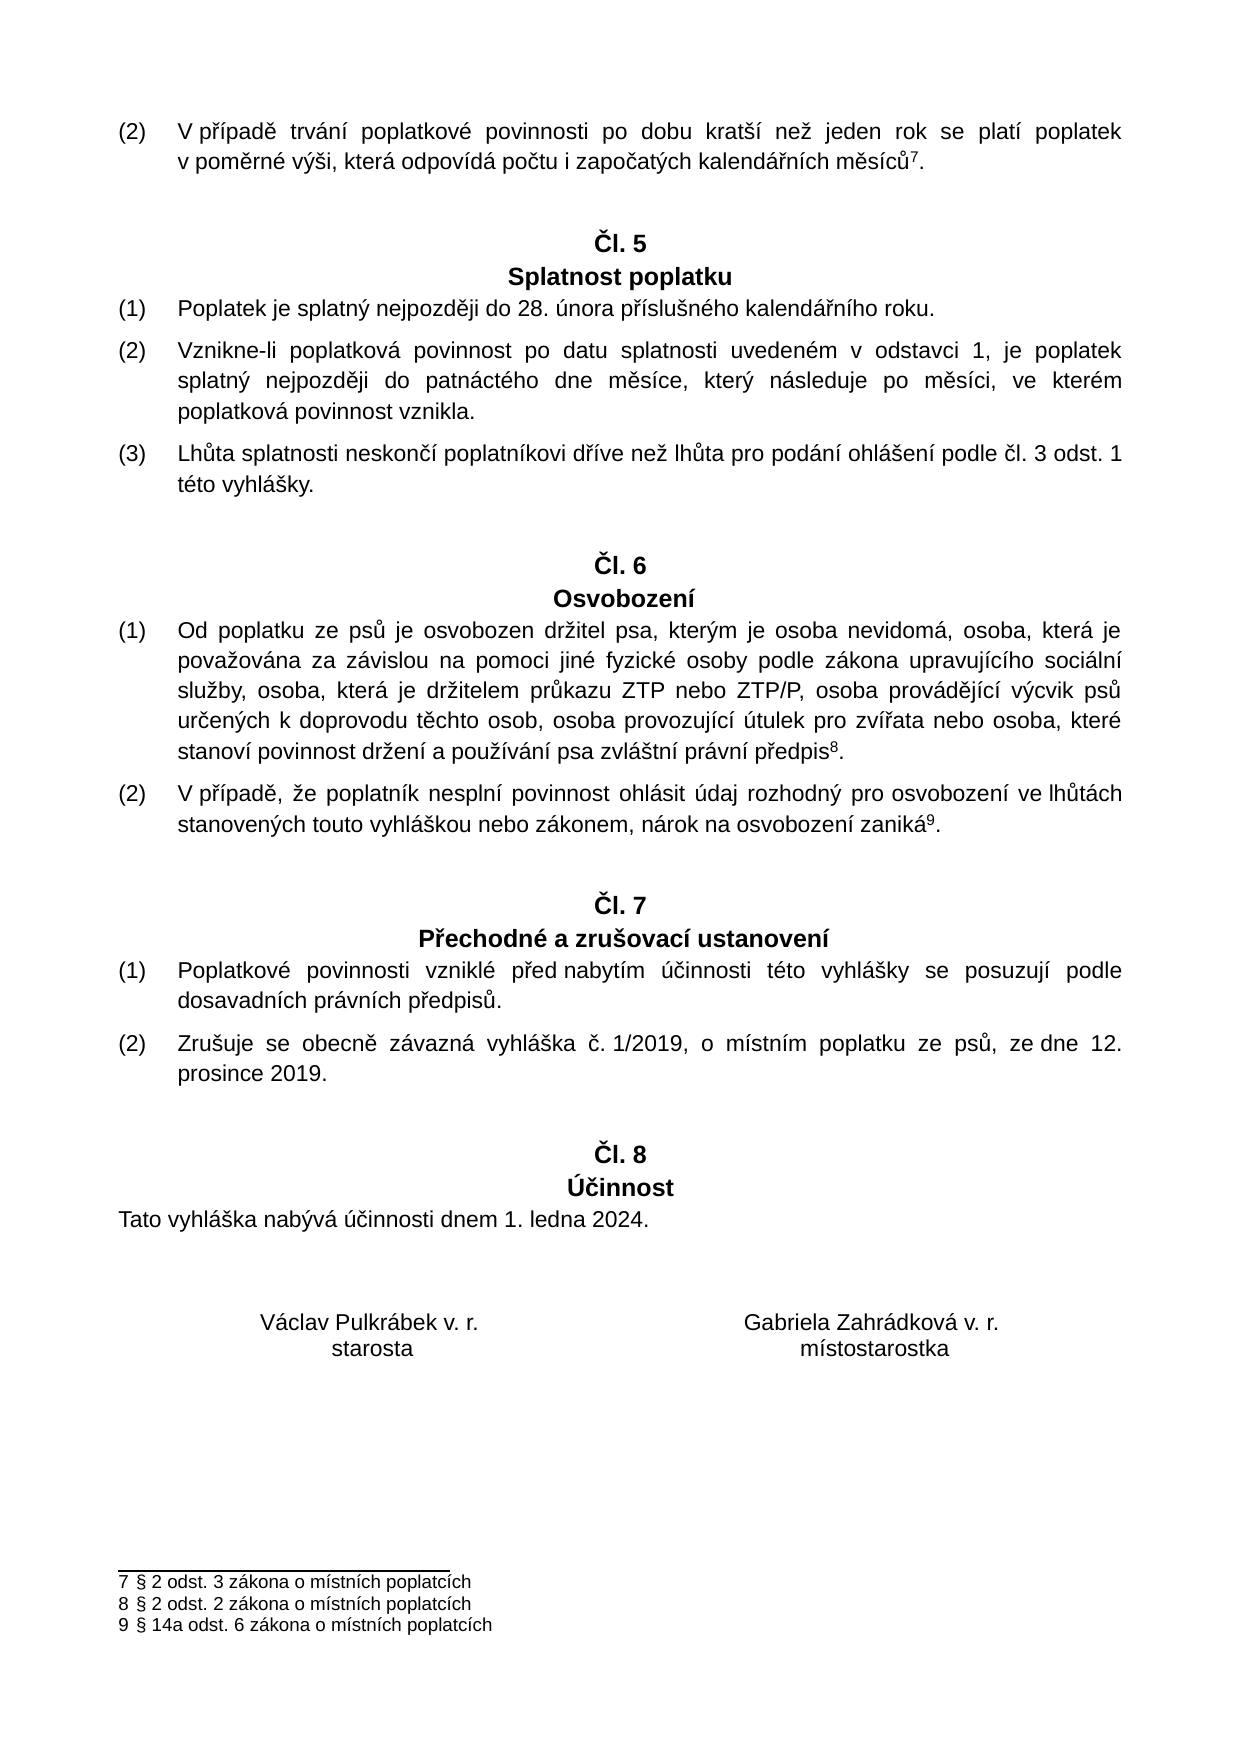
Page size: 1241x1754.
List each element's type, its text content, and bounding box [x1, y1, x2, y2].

subtitle Čl. 7 Přechodné a zrušovací ustanovení [118, 891, 1122, 953]
text Tato vyhláška nabývá účinnosti dnem 1. ledna 2024. [118, 1206, 1122, 1233]
table_header Gabriela Zahrádková v. r. místostarostka [620, 1249, 1122, 1367]
list V případě, že poplatník nesplní povinnost ohlásit údaj rozhodný pro osvobození ve lhůtách stanovených touto vyhláškou nebo zákonem, nárok na osvobození zaniká. [118, 780, 1122, 837]
list Poplatkové povinnosti vzniklé před nabytím účinnosti této vyhlášky se posuzují podle dosavadních právních předpisů. [118, 957, 1122, 1013]
list Lhůta splatnosti neskončí poplatníkovi dříve než lhůta pro podání ohlášení podle čl. 3 odst. 1 této vyhlášky. [118, 440, 1122, 497]
list V případě trvání poplatkové povinnosti po dobu kratší než jeden rok se platí poplatek v poměrné výši, která odpovídá počtu i započatých kalendářních měsíců. [118, 118, 1122, 175]
subtitle Čl. 6 Osvobození [118, 551, 1122, 613]
list Zrušuje se obecně závazná vyhláška č. 1/2019, o místním poplatku ze psů, ze dne 12. prosince 2019. [118, 1030, 1122, 1086]
table_header Václav Pulkrábek v. r. starosta [118, 1249, 620, 1367]
list § 2 odst. 2 zákona o místních poplatcích [118, 1592, 1122, 1614]
list Poplatek je splatný nejpozději do 28. února příslušného kalendářního roku. [118, 294, 1122, 321]
subtitle Čl. 8 Účinnost [118, 1140, 1122, 1202]
subtitle Čl. 5 Splatnost poplatku [118, 228, 1122, 290]
list § 2 odst. 3 zákona o místních poplatcích [118, 1571, 1122, 1592]
list Od poplatku ze psů je osvobozen držitel psa, kterým je osoba nevidomá, osoba, která je považována za závislou na pomoci jiné fyzické osoby podle zákona upravujícího sociální služby, osoba, která je držitelem průkazu ZTP nebo ZTP/P, osoba provádějící výcvik psů určených k doprovodu těchto osob, osoba provozující útulek pro zvířata nebo osoba, které stanoví povinnost držení a používání psa zvláštní právní předpis. [118, 617, 1122, 764]
list § 14a odst. 6 zákona o místních poplatcích [118, 1614, 1122, 1635]
list Vznikne-li poplatková povinnost po datu splatnosti uvedeném v odstavci 1, je poplatek splatný nejpozději do patnáctého dne měsíce, který následuje po měsíci, ve kterém poplatková povinnost vznikla. [118, 337, 1122, 424]
